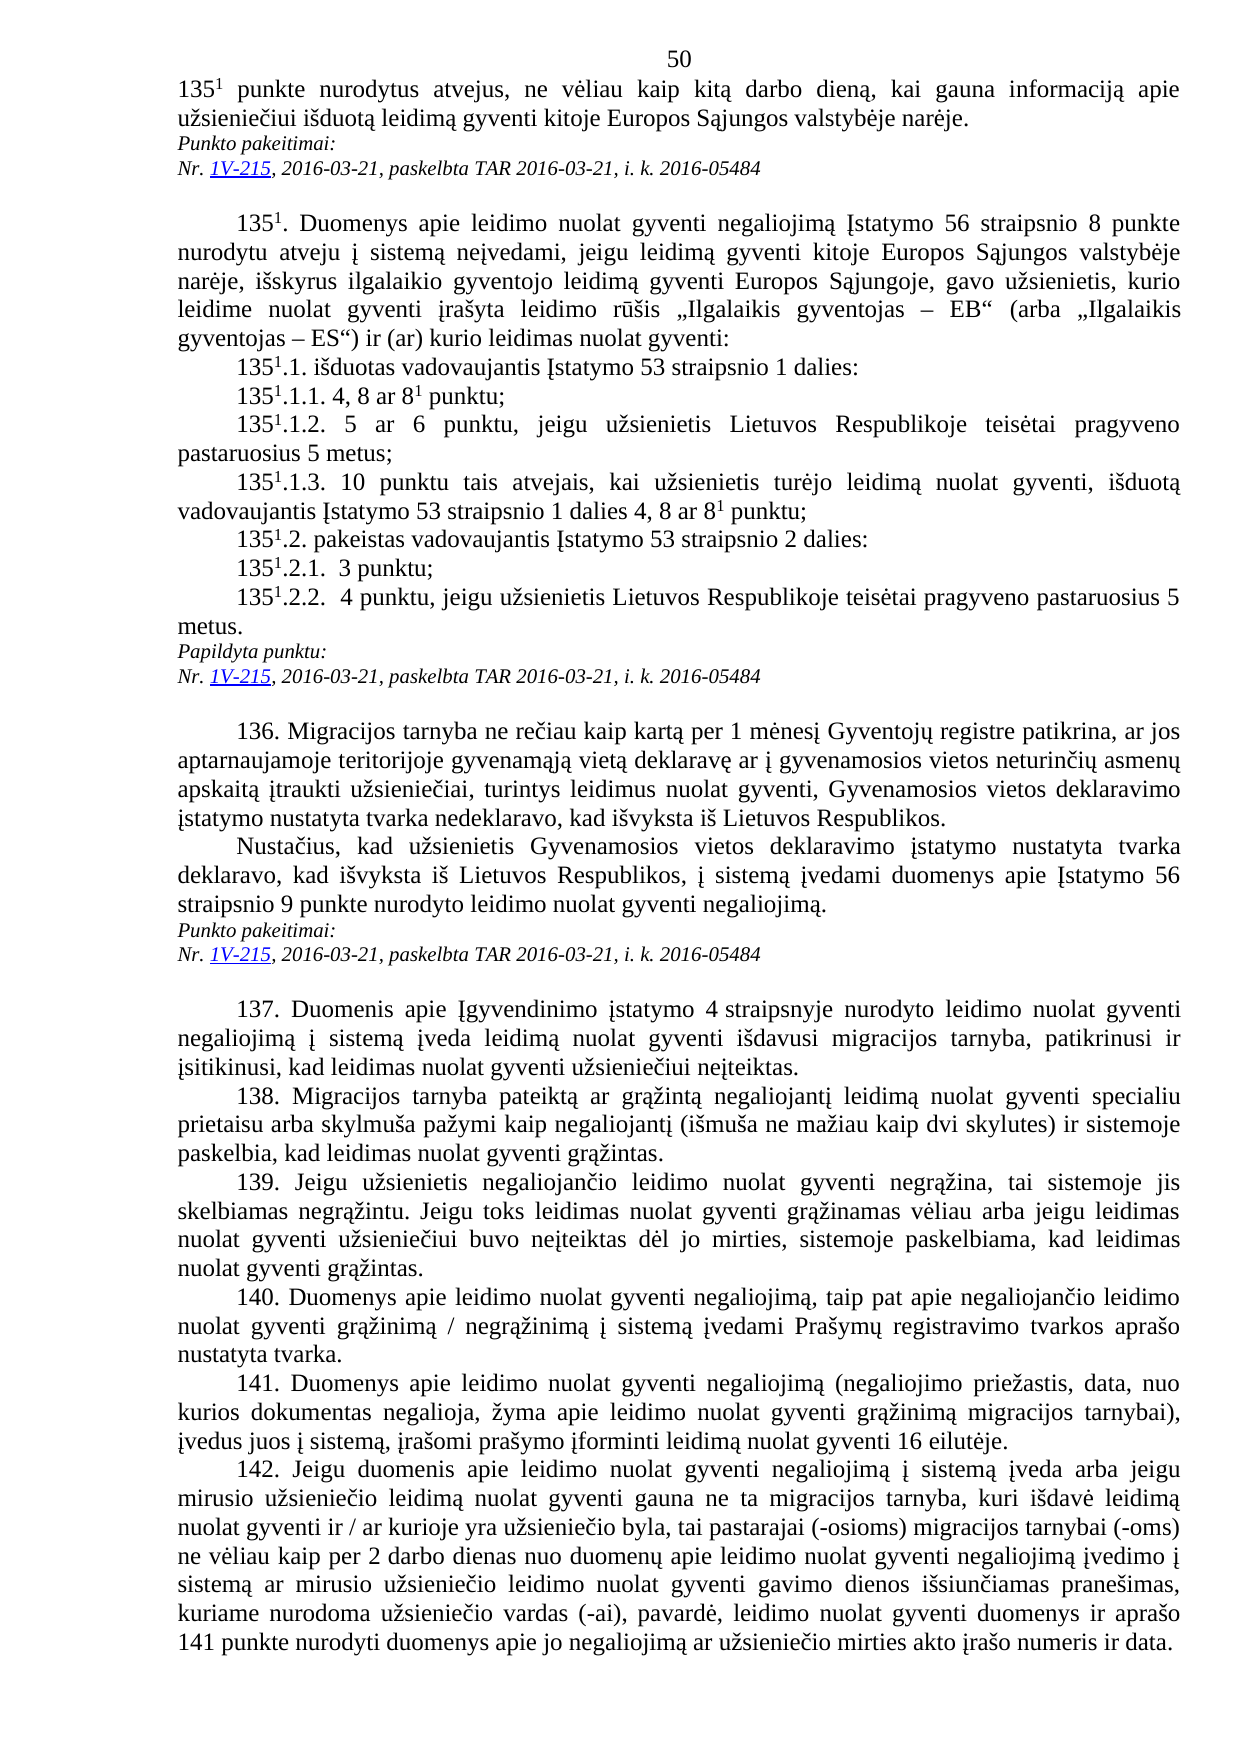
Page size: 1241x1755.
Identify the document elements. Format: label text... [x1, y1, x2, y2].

text 138. Migracijos tarnyba pateiktą ar grąžintą negaliojantį leidimą nuolat gyventi specialiu prietaisu arba skylmuša pažymi kaip negaliojantį (išmuša ne mažiau kaip dvi skylutes) ir sistemoje paskelbia, kad leidimas nuolat gyventi grąžintas. [177, 1081, 1181, 1167]
text 141. Duomenys apie leidimo nuolat gyventi negaliojimą (negaliojimo priežastis, data, nuo kurios dokumentas negalioja, žyma apie leidimo nuolat gyventi grąžinimą migracijos tarnybai), įvedus juos į sistemą, įrašomi prašymo įforminti leidimą nuolat gyventi 16 eilutėje. [177, 1368, 1181, 1454]
text 1351.1. išduotas vadovaujantis Įstatymo 53 straipsnio 1 dalies: [177, 352, 1181, 381]
text 136. Migracijos tarnyba ne rečiau kaip kartą per 1 mėnesį Gyventojų registre patikrina, ar jos aptarnaujamoje teritorijoje gyvenamąją vietą deklaravę ar į gyvenamosios vietos neturinčių asmenų apskaitą įtraukti užsieniečiai, turintys leidimus nuolat gyventi, Gyvenamosios vietos deklaravimo įstatymo nustatyta tvarka nedeklaravo, kad išvyksta iš Lietuvos Respublikos. [177, 716, 1181, 831]
text Punkto pakeitimai: [177, 918, 1181, 942]
text 1351.2. pakeistas vadovaujantis Įstatymo 53 straipsnio 2 dalies: [177, 524, 1181, 553]
text 1351 punkte nurodytus atvejus, ne vėliau kaip kitą darbo dieną, kai gauna informaciją apie užsieniečiui išduotą leidimą gyventi kitoje Europos Sąjungos valstybėje narėje. [177, 74, 1181, 131]
text Nr. 1V-215, 2016-03-21, paskelbta TAR 2016-03-21, i. k. 2016-05484 [177, 942, 1181, 966]
text 1351. Duomenys apie leidimo nuolat gyventi negaliojimą Įstatymo 56 straipsnio 8 punkte nurodytu atveju į sistemą neįvedami, jeigu leidimą gyventi kitoje Europos Sąjungos valstybėje narėje, išskyrus ilgalaikio gyventojo leidimą gyventi Europos Sąjungoje, gavo užsienietis, kurio leidime nuolat gyventi įrašyta leidimo rūšis „Ilgalaikis gyventojas – EB“ (arba „Ilgalaikis gyventojas – ES“) ir (ar) kurio leidimas nuolat gyventi: [177, 208, 1181, 352]
text 1351.2.1. 3 punktu; [177, 553, 1181, 582]
text Nr. 1V-215, 2016-03-21, paskelbta TAR 2016-03-21, i. k. 2016-05484 [177, 155, 1181, 179]
text 137. Duomenis apie Įgyvendinimo įstatymo 4 straipsnyje nurodyto leidimo nuolat gyventi negaliojimą į sistemą įveda leidimą nuolat gyventi išdavusi migracijos tarnyba, patikrinusi ir įsitikinusi, kad leidimas nuolat gyventi užsieniečiui neįteiktas. [177, 994, 1181, 1081]
text 1351.1.1. 4, 8 ar 81 punktu; [177, 381, 1181, 409]
text 139. Jeigu užsienietis negaliojančio leidimo nuolat gyventi negrąžina, tai sistemoje jis skelbiamas negrąžintu. Jeigu toks leidimas nuolat gyventi grąžinamas vėliau arba jeigu leidimas nuolat gyventi užsieniečiui buvo neįteiktas dėl jo mirties, sistemoje paskelbiama, kad leidimas nuolat gyventi grąžintas. [177, 1167, 1181, 1282]
text Nr. 1V-215, 2016-03-21, paskelbta TAR 2016-03-21, i. k. 2016-05484 [177, 663, 1181, 688]
text Papildyta punktu: [177, 639, 1181, 663]
text 1351.2.2. 4 punktu, jeigu užsienietis Lietuvos Respublikoje teisėtai pragyveno pastaruosius 5 metus. [177, 582, 1181, 639]
text Punkto pakeitimai: [177, 131, 1181, 155]
text Nustačius, kad užsienietis Gyvenamosios vietos deklaravimo įstatymo nustatyta tvarka deklaravo, kad išvyksta iš Lietuvos Respublikos, į sistemą įvedami duomenys apie Įstatymo 56 straipsnio 9 punkte nurodyto leidimo nuolat gyventi negaliojimą. [177, 831, 1181, 918]
text 142. Jeigu duomenis apie leidimo nuolat gyventi negaliojimą į sistemą įveda arba jeigu mirusio užsieniečio leidimą nuolat gyventi gauna ne ta migracijos tarnyba, kuri išdavė leidimą nuolat gyventi ir / ar kurioje yra užsieniečio byla, tai pastarajai (-osioms) migracijos tarnybai (-oms) ne vėliau kaip per 2 darbo dienas nuo duomenų apie leidimo nuolat gyventi negaliojimą įvedimo į sistemą ar mirusio užsieniečio leidimo nuolat gyventi gavimo dienos išsiunčiamas pranešimas, kuriame nurodoma užsieniečio vardas (-ai), pavardė, leidimo nuolat gyventi duomenys ir aprašo 141 punkte nurodyti duomenys apie jo negaliojimą ar užsieniečio mirties akto įrašo numeris ir data. [177, 1454, 1181, 1656]
text 1351.1.3. 10 punktu tais atvejais, kai užsienietis turėjo leidimą nuolat gyventi, išduotą vadovaujantis Įstatymo 53 straipsnio 1 dalies 4, 8 ar 81 punktu; [177, 467, 1181, 524]
text 1351.1.2. 5 ar 6 punktu, jeigu užsienietis Lietuvos Respublikoje teisėtai pragyveno pastaruosius 5 metus; [177, 409, 1181, 467]
text 140. Duomenys apie leidimo nuolat gyventi negaliojimą, taip pat apie negaliojančio leidimo nuolat gyventi grąžinimą / negrąžinimą į sistemą įvedami Prašymų registravimo tvarkos aprašo nustatyta tvarka. [177, 1282, 1181, 1368]
